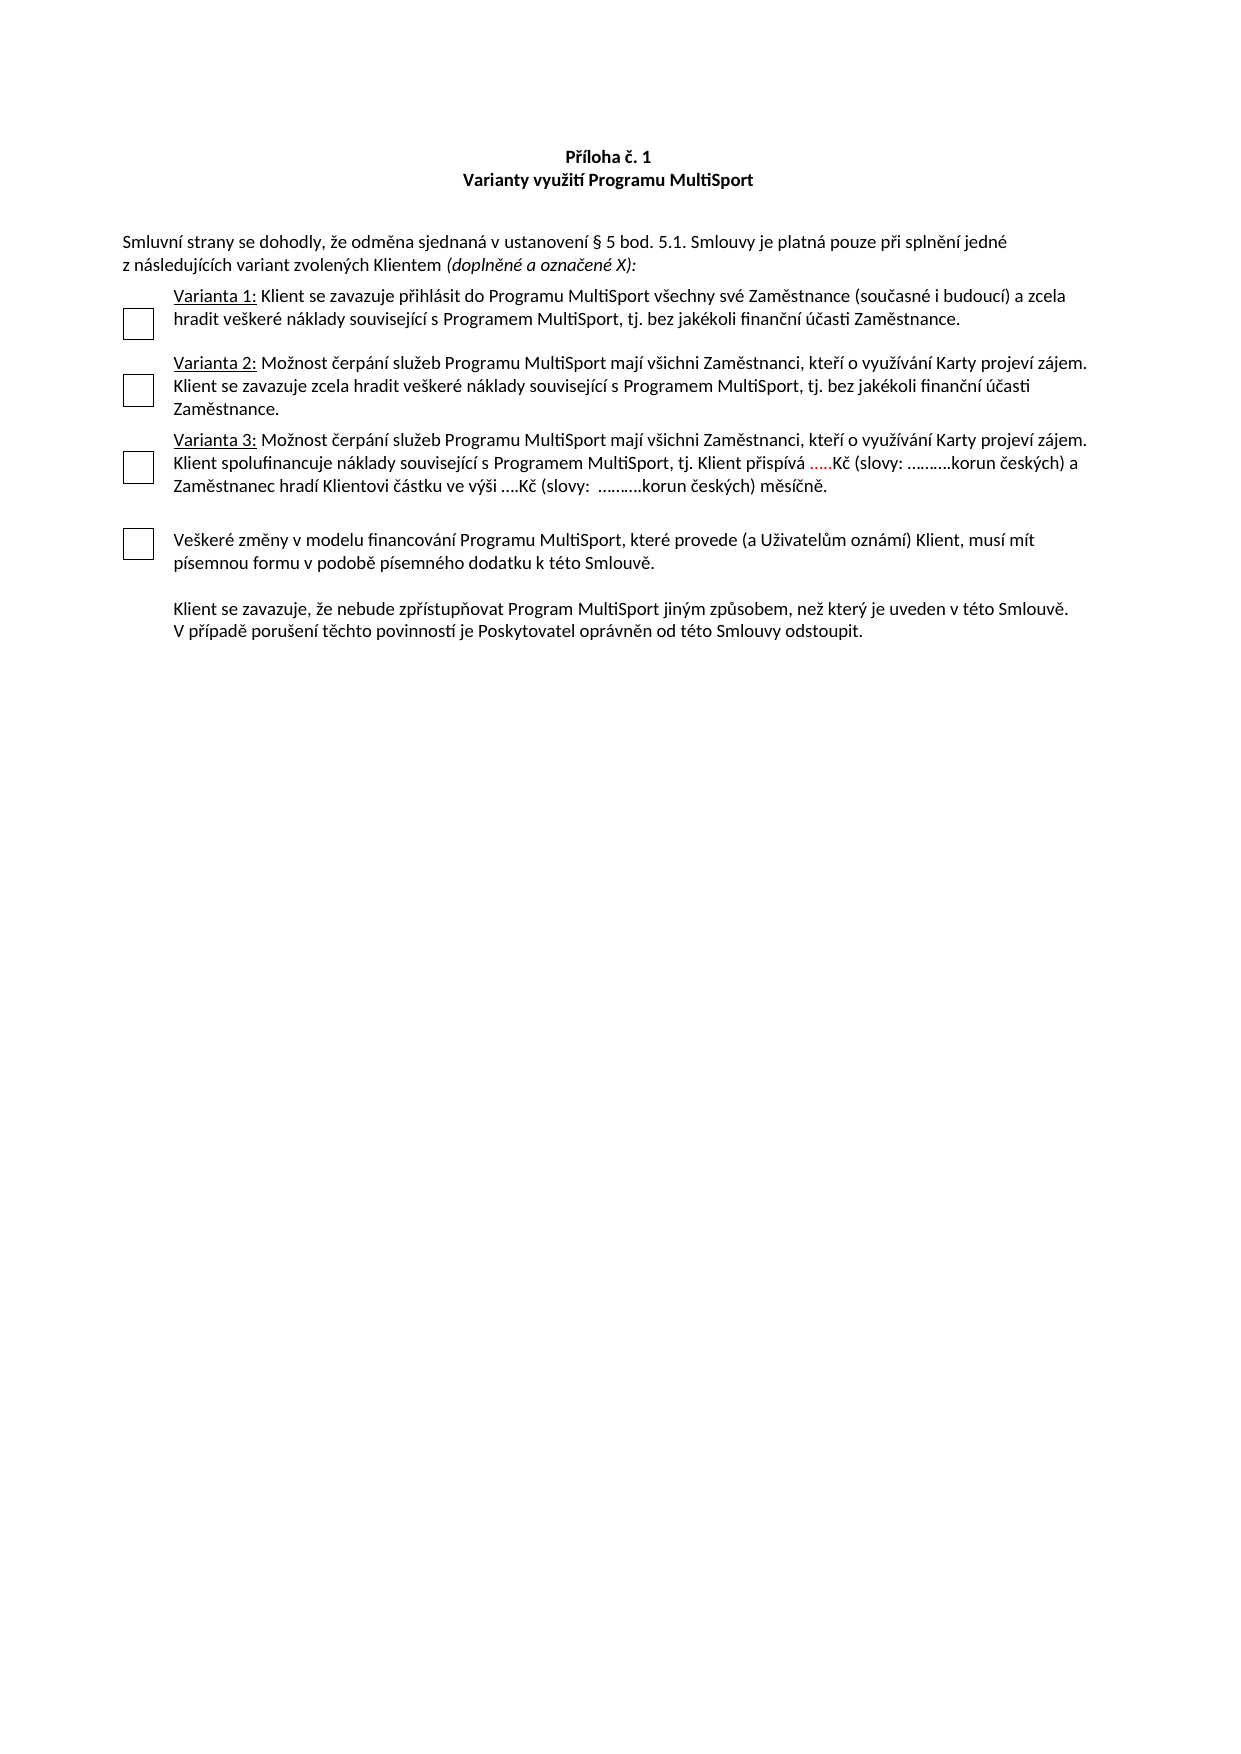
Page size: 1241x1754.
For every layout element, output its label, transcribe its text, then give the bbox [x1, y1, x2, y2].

table_cell [154, 374, 169, 409]
table_cell [154, 308, 169, 343]
table_cell [119, 347, 169, 351]
table_header [119, 285, 123, 308]
table_cell Veškeré změny v modelu financování Programu MultiSport, které provede (a Uživatelům oznámí) Klient, musí mít písemnou formu v podobě písemného dodatku k této Smlouvě. Klient se zavazuje, že nebude zpřístupňovat Program MultiSport jiným způsobem, než který je uveden v této Smlouvě. V případě porušení těchto povinností je Poskytovatel oprávněn od této Smlouvy odstoupit. [169, 501, 1098, 669]
table_header [119, 351, 123, 374]
table_cell [119, 374, 123, 409]
table_header [154, 428, 169, 451]
table_cell [119, 486, 169, 501]
table_cell [119, 424, 169, 428]
table_cell [119, 528, 123, 563]
table_header [123, 285, 154, 308]
table_header [124, 529, 153, 559]
table_header [119, 428, 123, 451]
table_cell Varianta 3: Možnost čerpání služeb Programu MultiSport mají všichni Zaměstnanci, kteří o využívání Karty projeví zájem. Klient spolufinancuje náklady související s Programem MultiSport, tj. Klient přispívá …..Kč (slovy: ……….korun českých) a Zaměstnanec hradí Klientovi částku ve výši ….Kč (slovy: ……….korun českých) měsíčně. [169, 424, 1098, 501]
table_header [124, 309, 153, 339]
table_header [154, 351, 169, 374]
table_cell [119, 281, 169, 285]
table_cell [154, 528, 169, 563]
table_header Příloha č. 1 Varianty využití Programu MultiSport [119, 142, 1098, 196]
table_cell [119, 670, 1098, 764]
table_header [123, 351, 154, 374]
table_header [124, 375, 153, 406]
table_header [119, 119, 1098, 142]
table_header [154, 505, 169, 528]
table_header [123, 505, 154, 528]
table_cell [119, 308, 123, 343]
table_header [119, 505, 123, 528]
table_header [124, 452, 153, 482]
table_header [123, 428, 154, 451]
table_cell [119, 501, 169, 505]
table_cell [119, 343, 169, 347]
table_cell [119, 563, 169, 669]
table_cell [154, 451, 169, 486]
table_cell Smluvní strany se dohodly, že odměna sjednaná v ustanovení § 5 bod. 5.1. Smlouvy je platná pouze při splnění jedné z následujících variant zvolených Klientem (doplněné a označené X): [119, 227, 1098, 281]
table_cell [119, 196, 1098, 227]
table_cell [119, 409, 169, 424]
table_cell Varianta 1: Klient se zavazuje přihlásit do Programu MultiSport všechny své Zaměstnance (současné i budoucí) a zcela hradit veškeré náklady související s Programem MultiSport, tj. bez jakékoli finanční účasti Zaměstnance. [169, 281, 1098, 347]
table_header [154, 285, 169, 308]
table_cell Varianta 2: Možnost čerpání služeb Programu MultiSport mají všichni Zaměstnanci, kteří o využívání Karty projeví zájem. Klient se zavazuje zcela hradit veškeré náklady související s Programem MultiSport, tj. bez jakékoli finanční účasti Zaměstnance. [169, 347, 1098, 424]
table_cell [119, 451, 123, 486]
